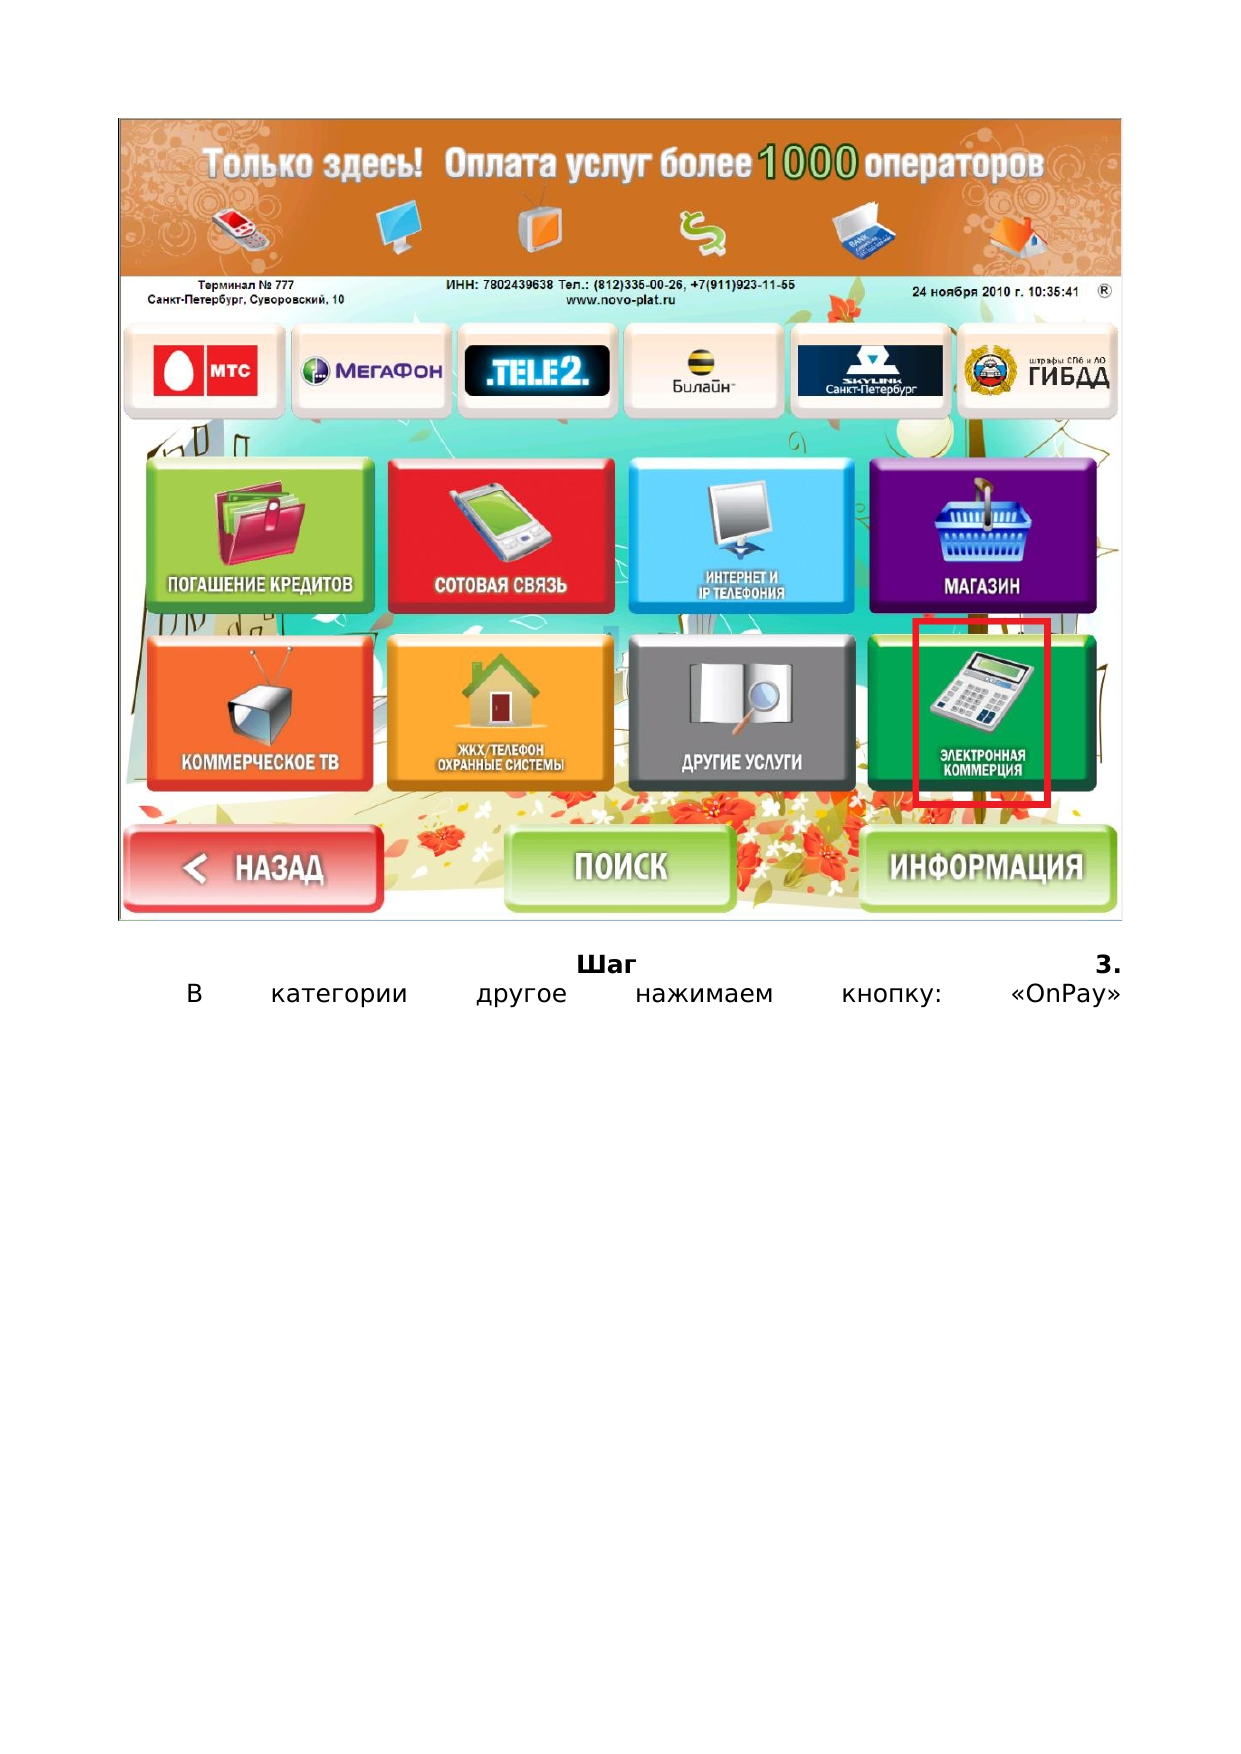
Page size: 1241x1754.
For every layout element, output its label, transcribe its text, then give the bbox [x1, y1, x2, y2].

picture [118, 118, 1123, 921]
text Шаг 3. В категории другое нажимаем кнопку: «OnPay» [118, 921, 1122, 1037]
